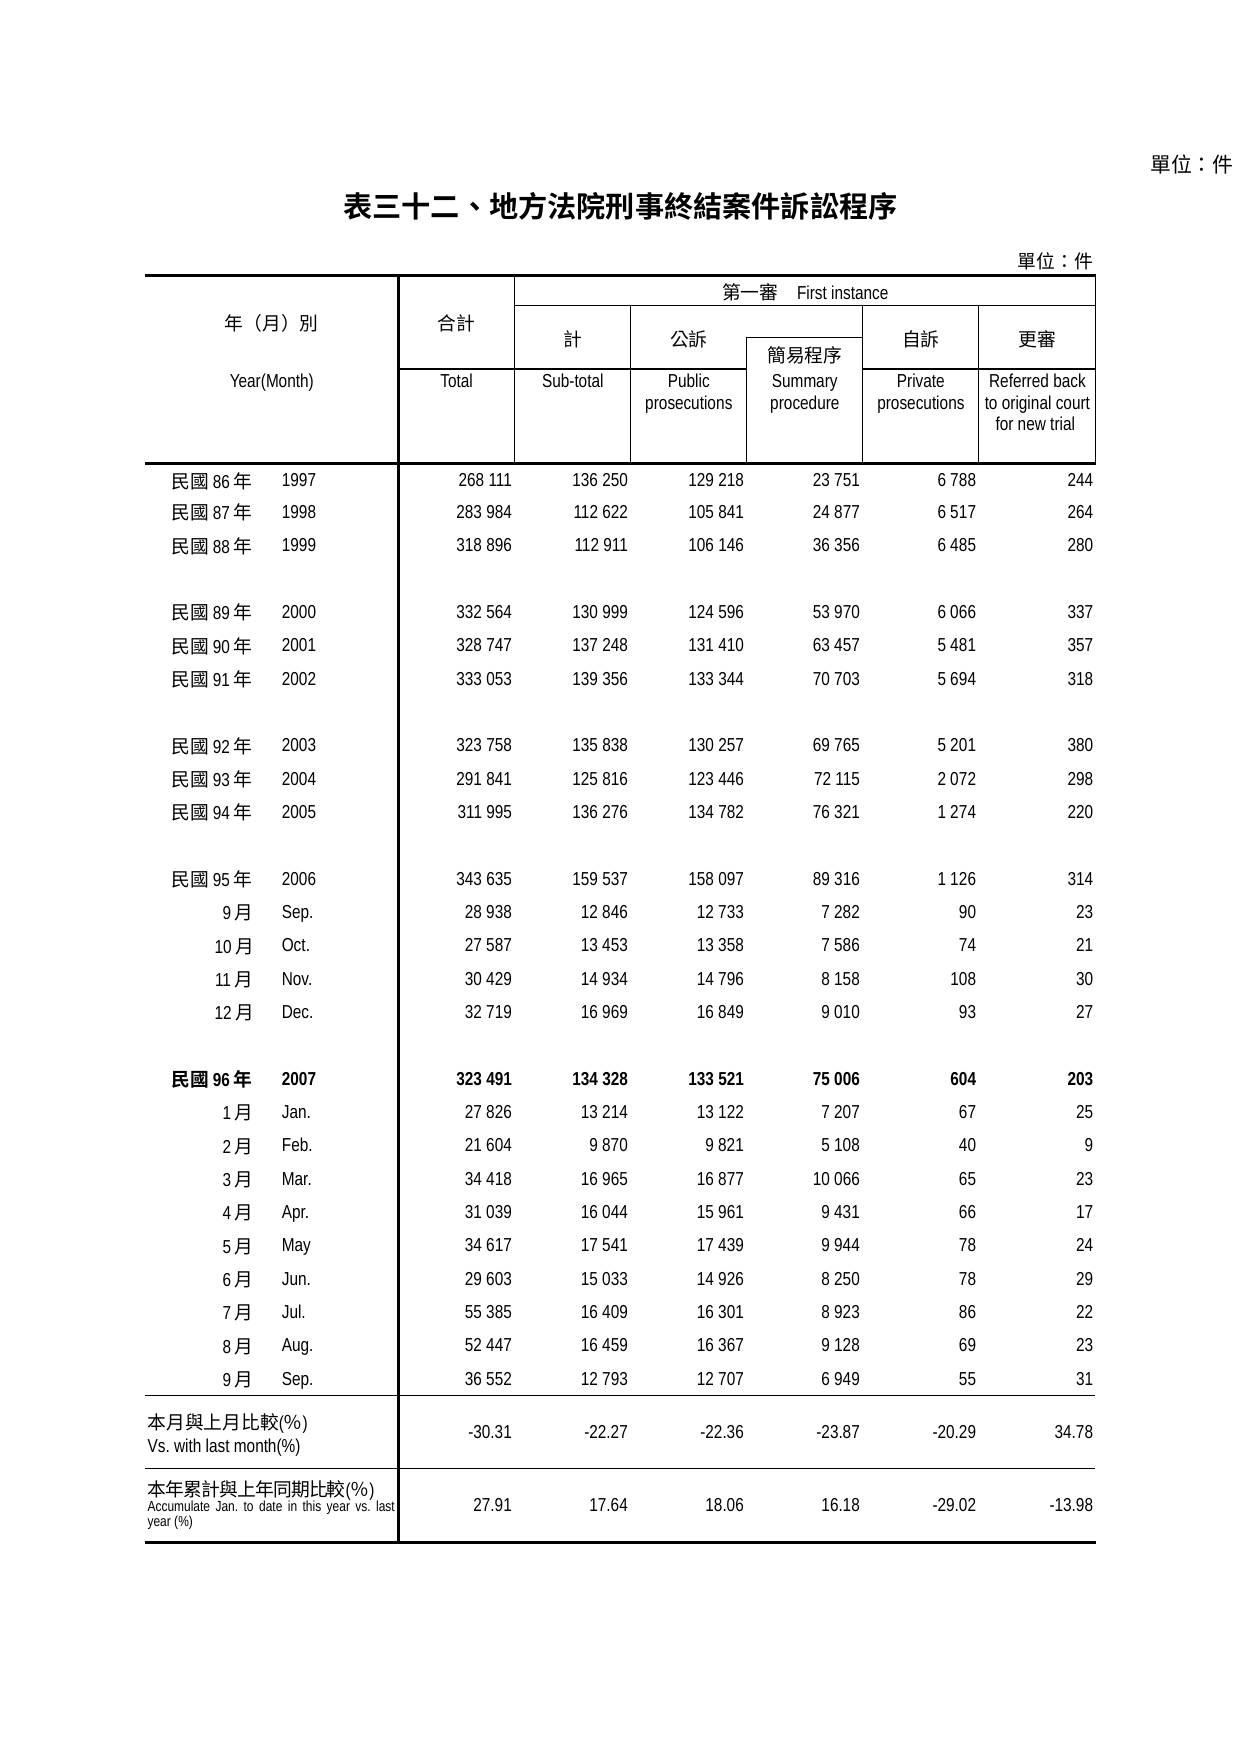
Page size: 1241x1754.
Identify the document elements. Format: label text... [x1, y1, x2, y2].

table_cell [279, 1028, 397, 1062]
table_cell 16 849 [631, 995, 747, 1028]
table_cell 134 328 [515, 1062, 631, 1095]
table_cell Year(Month) [145, 368, 397, 462]
table_cell May [279, 1228, 397, 1262]
table_cell 民國 91年 [145, 662, 279, 695]
table_cell [400, 562, 514, 595]
table_cell 6 788 [863, 465, 979, 495]
table_cell 283 984 [400, 495, 514, 528]
table_cell 52 447 [400, 1328, 514, 1362]
table_cell Referred back to original court for new trial [979, 370, 1095, 462]
table_cell Jan. [279, 1095, 397, 1128]
table_cell [279, 562, 397, 595]
table_cell [279, 695, 397, 728]
table_cell 23 751 [747, 465, 863, 495]
table_cell 16 459 [515, 1328, 631, 1362]
table_cell Dec. [279, 995, 397, 1028]
table_cell 131 410 [631, 628, 747, 662]
table_cell [631, 562, 747, 595]
table_cell [979, 562, 1096, 595]
table_cell 1999 [279, 528, 397, 562]
table_cell 337 [979, 595, 1096, 628]
table_cell Feb. [279, 1128, 397, 1162]
table_cell 27 587 [400, 928, 514, 962]
table_cell 134 782 [631, 795, 747, 828]
table_cell 17 [979, 1195, 1096, 1228]
table_cell 36 552 [400, 1362, 514, 1395]
table_cell 14 934 [515, 962, 631, 995]
table_cell 203 [979, 1062, 1096, 1095]
table_cell 264 [979, 495, 1096, 528]
table_cell 28 938 [400, 895, 514, 928]
table_cell 12 733 [631, 895, 747, 928]
table_cell 34 418 [400, 1162, 514, 1195]
table_cell 2003 [279, 728, 397, 762]
table_cell Aug. [279, 1328, 397, 1362]
table_cell Summary procedure [747, 368, 862, 462]
table_cell 民國 88年 [145, 528, 279, 562]
table_cell 7月 [145, 1295, 279, 1328]
table_cell Jun. [279, 1262, 397, 1295]
table_cell 133 344 [631, 662, 747, 695]
table_cell 36 356 [747, 528, 863, 562]
table_cell 15 033 [515, 1262, 631, 1295]
table_cell 24 [979, 1228, 1096, 1262]
table_cell 314 [979, 862, 1096, 895]
table_cell 53 970 [747, 595, 863, 628]
table_cell 17 439 [631, 1228, 747, 1262]
table_cell Sep. [279, 895, 397, 928]
table_cell 74 [863, 928, 979, 962]
table_cell 139 356 [515, 662, 631, 695]
table_cell 9 431 [747, 1195, 863, 1228]
table_cell 31 [979, 1362, 1096, 1395]
table_cell [515, 562, 631, 595]
table_cell 65 [863, 1162, 979, 1195]
table_cell 18.06 [631, 1469, 747, 1541]
table_cell Nov. [279, 962, 397, 995]
table_cell 2006 [279, 862, 397, 895]
table_cell 7 282 [747, 895, 863, 928]
table_cell 106 146 [631, 528, 747, 562]
table_cell 318 [979, 662, 1096, 695]
table_cell 63 457 [747, 628, 863, 662]
table_cell 136 276 [515, 795, 631, 828]
table_cell 9 944 [747, 1228, 863, 1262]
table_cell 130 999 [515, 595, 631, 628]
table_cell Public prosecutions [631, 370, 746, 462]
table_cell 3月 [145, 1162, 279, 1195]
table_cell 69 [863, 1328, 979, 1362]
table_cell 14 796 [631, 962, 747, 995]
table_cell 30 [979, 962, 1096, 995]
table_cell 16.18 [747, 1469, 863, 1541]
table_cell 10 066 [747, 1162, 863, 1195]
table_cell 72 115 [747, 762, 863, 795]
table_cell 2000 [279, 595, 397, 628]
table_cell 291 841 [400, 762, 514, 795]
table_cell 12月 [145, 995, 279, 1028]
table_cell 4月 [145, 1195, 279, 1228]
table_cell 民國 92年 [145, 728, 279, 762]
table_cell 136 250 [515, 465, 631, 495]
table_cell [863, 828, 979, 862]
table_cell 55 385 [400, 1295, 514, 1328]
table_cell 2004 [279, 762, 397, 795]
table_cell 16 367 [631, 1328, 747, 1362]
table_cell 5 108 [747, 1128, 863, 1162]
table_header 年（月）別 [145, 277, 397, 368]
table_cell 29 603 [400, 1262, 514, 1295]
table_cell Oct. [279, 928, 397, 962]
table_cell 民國 90年 [145, 628, 279, 662]
table_cell Mar. [279, 1162, 397, 1195]
table_cell 8 923 [747, 1295, 863, 1328]
table_cell 民國 89年 [145, 595, 279, 628]
table_cell 135 838 [515, 728, 631, 762]
table_cell 5 481 [863, 628, 979, 662]
table_cell 70 703 [747, 662, 863, 695]
table_cell [863, 1028, 979, 1062]
table_cell 93 [863, 995, 979, 1028]
table_cell 323 758 [400, 728, 514, 762]
table_cell [279, 828, 397, 862]
table_cell [515, 1028, 631, 1062]
table_cell 380 [979, 728, 1096, 762]
table_cell -13.98 [979, 1468, 1096, 1541]
table_cell 604 [863, 1062, 979, 1095]
table_cell 9 [979, 1128, 1096, 1162]
table_cell 2002 [279, 662, 397, 695]
table_cell 220 [979, 795, 1096, 828]
table_cell 5月 [145, 1228, 279, 1262]
table_cell -29.02 [863, 1469, 979, 1541]
table_cell 89 316 [747, 862, 863, 895]
table_cell 133 521 [631, 1062, 747, 1095]
table_cell 34.78 [979, 1395, 1096, 1468]
text 單位：件 [1150, 148, 1240, 173]
table_header 第一審 First instance [515, 277, 1095, 305]
table_cell Jul. [279, 1295, 397, 1328]
table_cell Sub-total [515, 370, 630, 462]
table_cell 158 097 [631, 862, 747, 895]
table_cell [863, 562, 979, 595]
table_cell 129 218 [631, 465, 747, 495]
table_cell 民國 95年 [145, 862, 279, 895]
table_cell [145, 695, 279, 728]
table_header 合計 [400, 277, 514, 368]
table_cell [145, 562, 279, 595]
table_cell -22.36 [631, 1396, 747, 1468]
table_cell 55 [863, 1362, 979, 1395]
table_cell 2月 [145, 1128, 279, 1162]
table_cell 22 [979, 1295, 1096, 1328]
table_cell Apr. [279, 1195, 397, 1228]
table_cell 民國 86年 [145, 465, 279, 495]
table_cell 12 846 [515, 895, 631, 928]
table_cell 105 841 [631, 495, 747, 528]
table_cell 343 635 [400, 862, 514, 895]
table_cell 5 201 [863, 728, 979, 762]
table_cell 2007 [279, 1062, 397, 1095]
table_cell [515, 828, 631, 862]
table_cell 更審 [979, 306, 1095, 368]
table_cell 67 [863, 1095, 979, 1128]
table_cell 75 006 [747, 1062, 863, 1095]
table_cell 16 409 [515, 1295, 631, 1328]
table_cell 6 485 [863, 528, 979, 562]
table_cell -22.27 [515, 1396, 631, 1468]
text [1150, 141, 1240, 148]
table_cell 31 039 [400, 1195, 514, 1228]
table_cell 78 [863, 1228, 979, 1262]
table_cell 280 [979, 528, 1096, 562]
table_cell 32 719 [400, 995, 514, 1028]
table_cell 27 [979, 995, 1096, 1028]
table_cell [631, 828, 747, 862]
table_cell 40 [863, 1128, 979, 1162]
table_cell 311 995 [400, 795, 514, 828]
table_cell 130 257 [631, 728, 747, 762]
table_cell 本月與上月比較(％) Vs. with last month(%) [145, 1396, 397, 1468]
table_cell 7 207 [747, 1095, 863, 1128]
table_cell 1 274 [863, 795, 979, 828]
table_cell 17.64 [515, 1469, 631, 1541]
table_cell -30.31 [400, 1396, 514, 1468]
table_cell 76 321 [747, 795, 863, 828]
table_cell 公訴 [631, 306, 747, 368]
table_cell 9 870 [515, 1128, 631, 1162]
table_cell 159 537 [515, 862, 631, 895]
table_cell 125 816 [515, 762, 631, 795]
table_cell 357 [979, 628, 1096, 662]
table_cell 124 596 [631, 595, 747, 628]
table_cell 332 564 [400, 595, 514, 628]
table_cell 民國 93年 [145, 762, 279, 795]
table_cell 16 301 [631, 1295, 747, 1328]
table_cell 6 949 [747, 1362, 863, 1395]
table_cell [747, 828, 863, 862]
table_cell [979, 1028, 1096, 1062]
table_cell [979, 695, 1096, 728]
table_cell 328 747 [400, 628, 514, 662]
table_cell [979, 828, 1096, 862]
table_cell 6 066 [863, 595, 979, 628]
table_cell 6月 [145, 1262, 279, 1295]
table_cell [747, 695, 863, 728]
table_cell 318 896 [400, 528, 514, 562]
table_cell 21 604 [400, 1128, 514, 1162]
table_cell 16 044 [515, 1195, 631, 1228]
table_cell 15 961 [631, 1195, 747, 1228]
table_cell 27 826 [400, 1095, 514, 1128]
table_cell 12 707 [631, 1362, 747, 1395]
table_cell [400, 1028, 514, 1062]
table_cell 78 [863, 1262, 979, 1295]
table_cell 13 453 [515, 928, 631, 962]
table_cell 16 965 [515, 1162, 631, 1195]
text [1150, 173, 1240, 181]
table_cell 本年累計與上年同期比較(％) Accumulate Jan. to date in this year vs. last year (%) [145, 1469, 397, 1541]
table_cell 計 [515, 306, 630, 368]
table_cell 298 [979, 762, 1096, 795]
table_cell 112 911 [515, 528, 631, 562]
table_cell 6 517 [863, 495, 979, 528]
table_cell -23.87 [747, 1396, 863, 1468]
table_cell 9 128 [747, 1328, 863, 1362]
table_cell 12 793 [515, 1362, 631, 1395]
table_cell 自訴 [863, 306, 978, 368]
table_cell 2005 [279, 795, 397, 828]
table_cell [631, 1028, 747, 1062]
table_cell 14 926 [631, 1262, 747, 1295]
table_cell 簡易程序 [747, 338, 862, 368]
table_cell 9 010 [747, 995, 863, 1028]
table_cell 27.91 [400, 1469, 514, 1541]
table_cell 2 072 [863, 762, 979, 795]
table_cell 8 158 [747, 962, 863, 995]
table_cell 86 [863, 1295, 979, 1328]
table_cell 11月 [145, 962, 279, 995]
table_cell 16 877 [631, 1162, 747, 1195]
table_cell 16 969 [515, 995, 631, 1028]
table_cell [747, 1028, 863, 1062]
table_cell 244 [979, 465, 1096, 495]
table_cell [747, 562, 863, 595]
table_cell 民國 87年 [145, 495, 279, 528]
table_cell 25 [979, 1095, 1096, 1128]
table_cell 13 358 [631, 928, 747, 962]
table_cell 323 491 [400, 1062, 514, 1095]
table_cell 民國 96年 [145, 1062, 279, 1095]
table_cell 9月 [145, 895, 279, 928]
table_cell 108 [863, 962, 979, 995]
table_cell 112 622 [515, 495, 631, 528]
table_cell 23 [979, 895, 1096, 928]
table_cell [400, 828, 514, 862]
table_cell -20.29 [863, 1396, 979, 1468]
table_cell [863, 695, 979, 728]
table_cell 民國 94年 [145, 795, 279, 828]
table_cell Private prosecutions [863, 370, 978, 462]
table_cell 24 877 [747, 495, 863, 528]
text 單位：件 [148, 247, 1092, 274]
table_cell 7 586 [747, 928, 863, 962]
table_cell 90 [863, 895, 979, 928]
table_cell 2001 [279, 628, 397, 662]
table_cell 17 541 [515, 1228, 631, 1262]
table_cell 9月 [145, 1362, 279, 1395]
table_cell 30 429 [400, 962, 514, 995]
text 表三十二、地方法院刑事終結案件訴訟程序 [148, 183, 1092, 225]
table_cell 1997 [279, 465, 397, 495]
table_cell 69 765 [747, 728, 863, 762]
table_cell Total [400, 370, 514, 462]
table_cell 1 126 [863, 862, 979, 895]
table_cell 13 214 [515, 1095, 631, 1128]
table_cell 34 617 [400, 1228, 514, 1262]
table_cell 123 446 [631, 762, 747, 795]
table_cell 5 694 [863, 662, 979, 695]
table_cell 1998 [279, 495, 397, 528]
table_cell 8月 [145, 1328, 279, 1362]
table_cell [400, 695, 514, 728]
table_cell 29 [979, 1262, 1096, 1295]
table_cell 21 [979, 928, 1096, 962]
table_cell 66 [863, 1195, 979, 1228]
table_cell [747, 306, 862, 337]
table_cell 23 [979, 1162, 1096, 1195]
table_cell [515, 695, 631, 728]
table_cell [145, 1028, 279, 1062]
table_cell 23 [979, 1328, 1096, 1362]
table_cell 333 053 [400, 662, 514, 695]
table_cell 137 248 [515, 628, 631, 662]
table_cell [631, 695, 747, 728]
table_cell [145, 828, 279, 862]
table_cell 268 111 [400, 465, 514, 495]
table_cell 9 821 [631, 1128, 747, 1162]
table_cell 8 250 [747, 1262, 863, 1295]
table_cell Sep. [279, 1362, 397, 1395]
table_cell 1月 [145, 1095, 279, 1128]
table_cell 10月 [145, 928, 279, 962]
table_cell 13 122 [631, 1095, 747, 1128]
